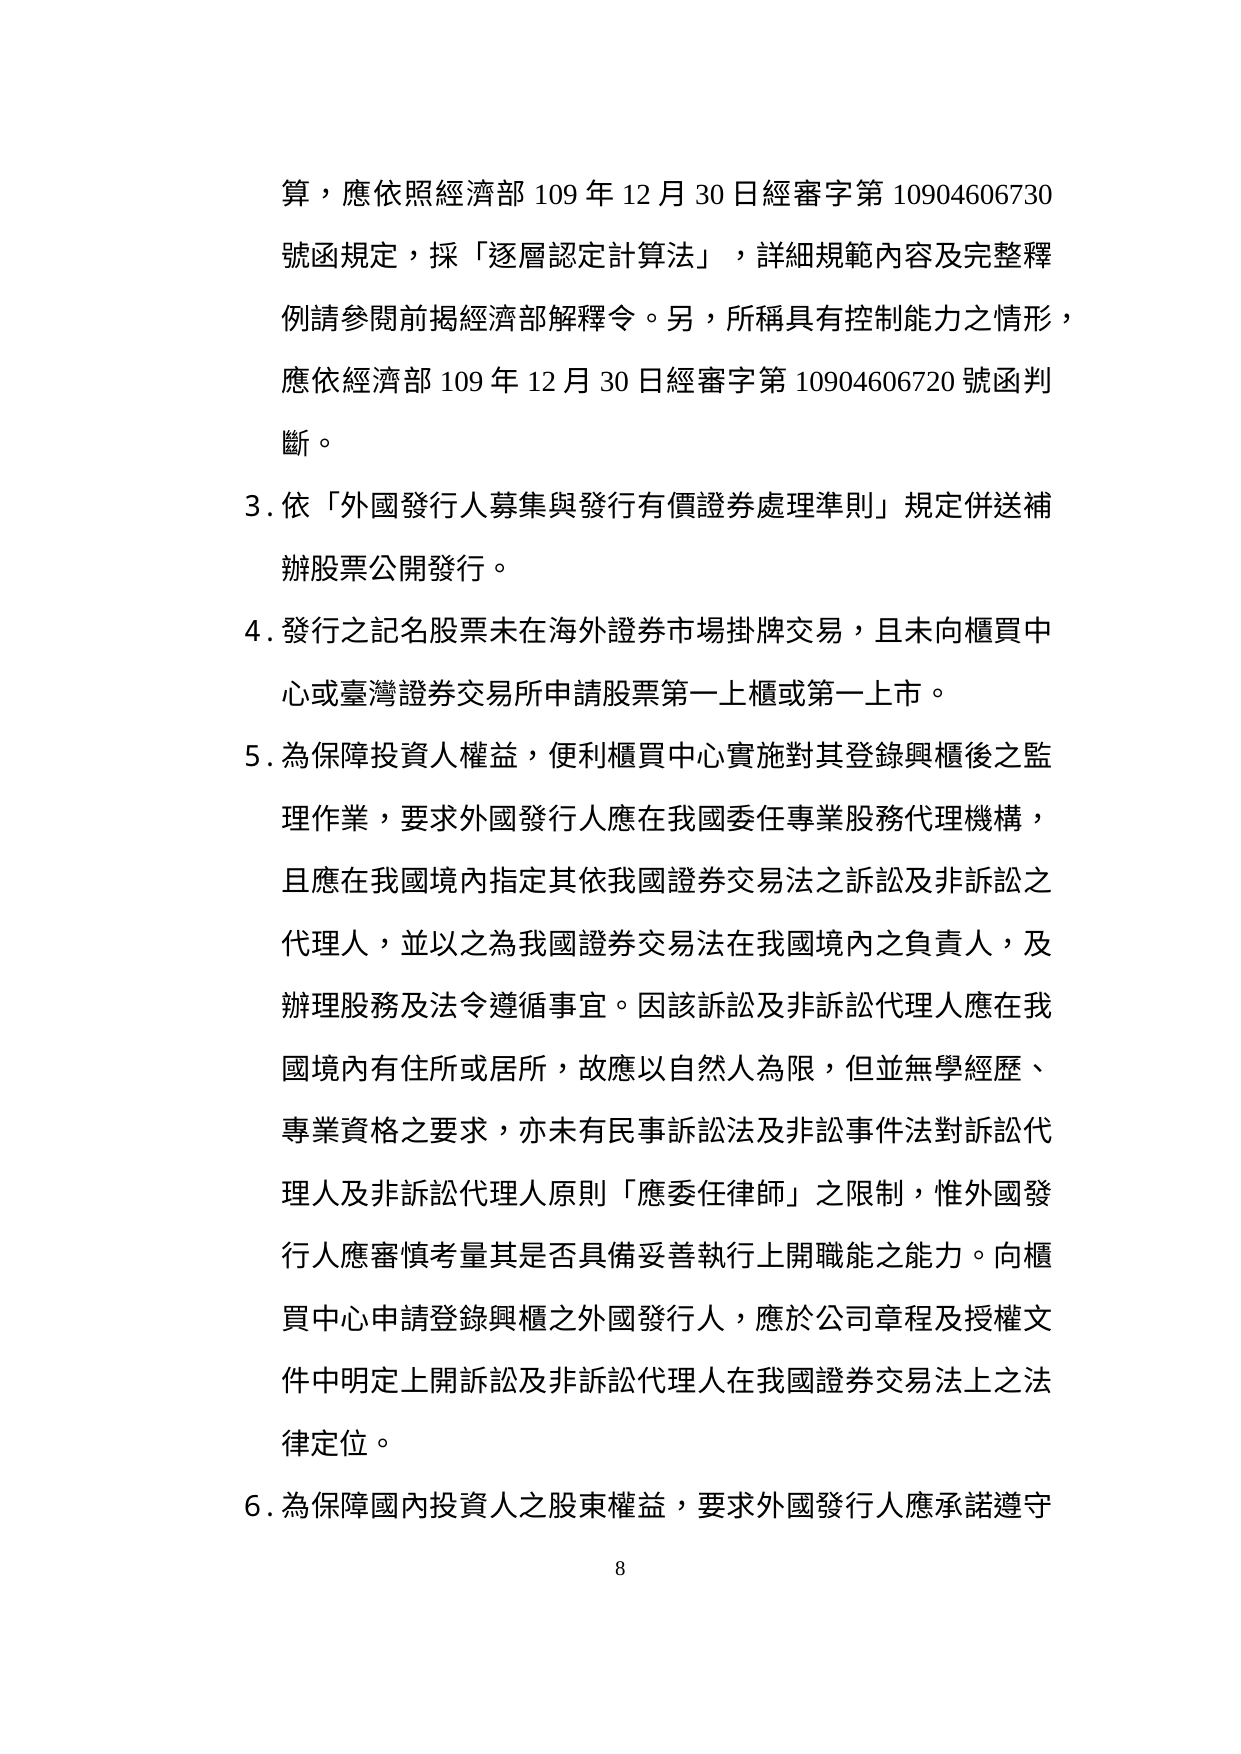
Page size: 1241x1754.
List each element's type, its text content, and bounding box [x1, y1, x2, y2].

list 為保障國內投資人之股東權益，要求外國發行人應承諾遵守 [244, 1462, 1053, 1525]
list 依「外國發行人募集與發行有價證券處理準則」規定併送補辦股票公開發行。 [244, 462, 1053, 587]
text 前開百分之三十之認定方式，依照金融監督管理委員會所訂「大陸地區企業透過架設第三地區控股事業申請來臺掛牌說明」，應綜合考量法律形式與經濟實質，其中法律形式之計算，應依照經濟部109年12月30日經審字第10904606730號函規定，採「逐層認定計算法」，詳細規範內容及完整釋例請參閱前揭經濟部解釋令。另，所稱具有控制能力之情形，應依經濟部109年12月30日經審字第10904606720號函判斷。 [281, 150, 1053, 462]
list 為保障投資人權益，便利櫃買中心實施對其登錄興櫃後之監理作業，要求外國發行人應在我國委任專業股務代理機構，且應在我國境內指定其依我國證券交易法之訴訟及非訴訟之代理人，並以之為我國證券交易法在我國境內之負責人，及辦理股務及法令遵循事宜。因該訴訟及非訴訟代理人應在我國境內有住所或居所，故應以自然人為限，但並無學經歷、專業資格之要求，亦未有民事訴訟法及非訟事件法對訴訟代理人及非訴訟代理人原則「應委任律師」之限制，惟外國發行人應審慎考量其是否具備妥善執行上開職能之能力。向櫃買中心申請登錄興櫃之外國發行人，應於公司章程及授權文件中明定上開訴訟及非訴訟代理人在我國證券交易法上之法律定位。 [244, 712, 1053, 1462]
list 發行之記名股票未在海外證券市場掛牌交易，且未向櫃買中心或臺灣證券交易所申請股票第一上櫃或第一上市。 [244, 587, 1053, 712]
